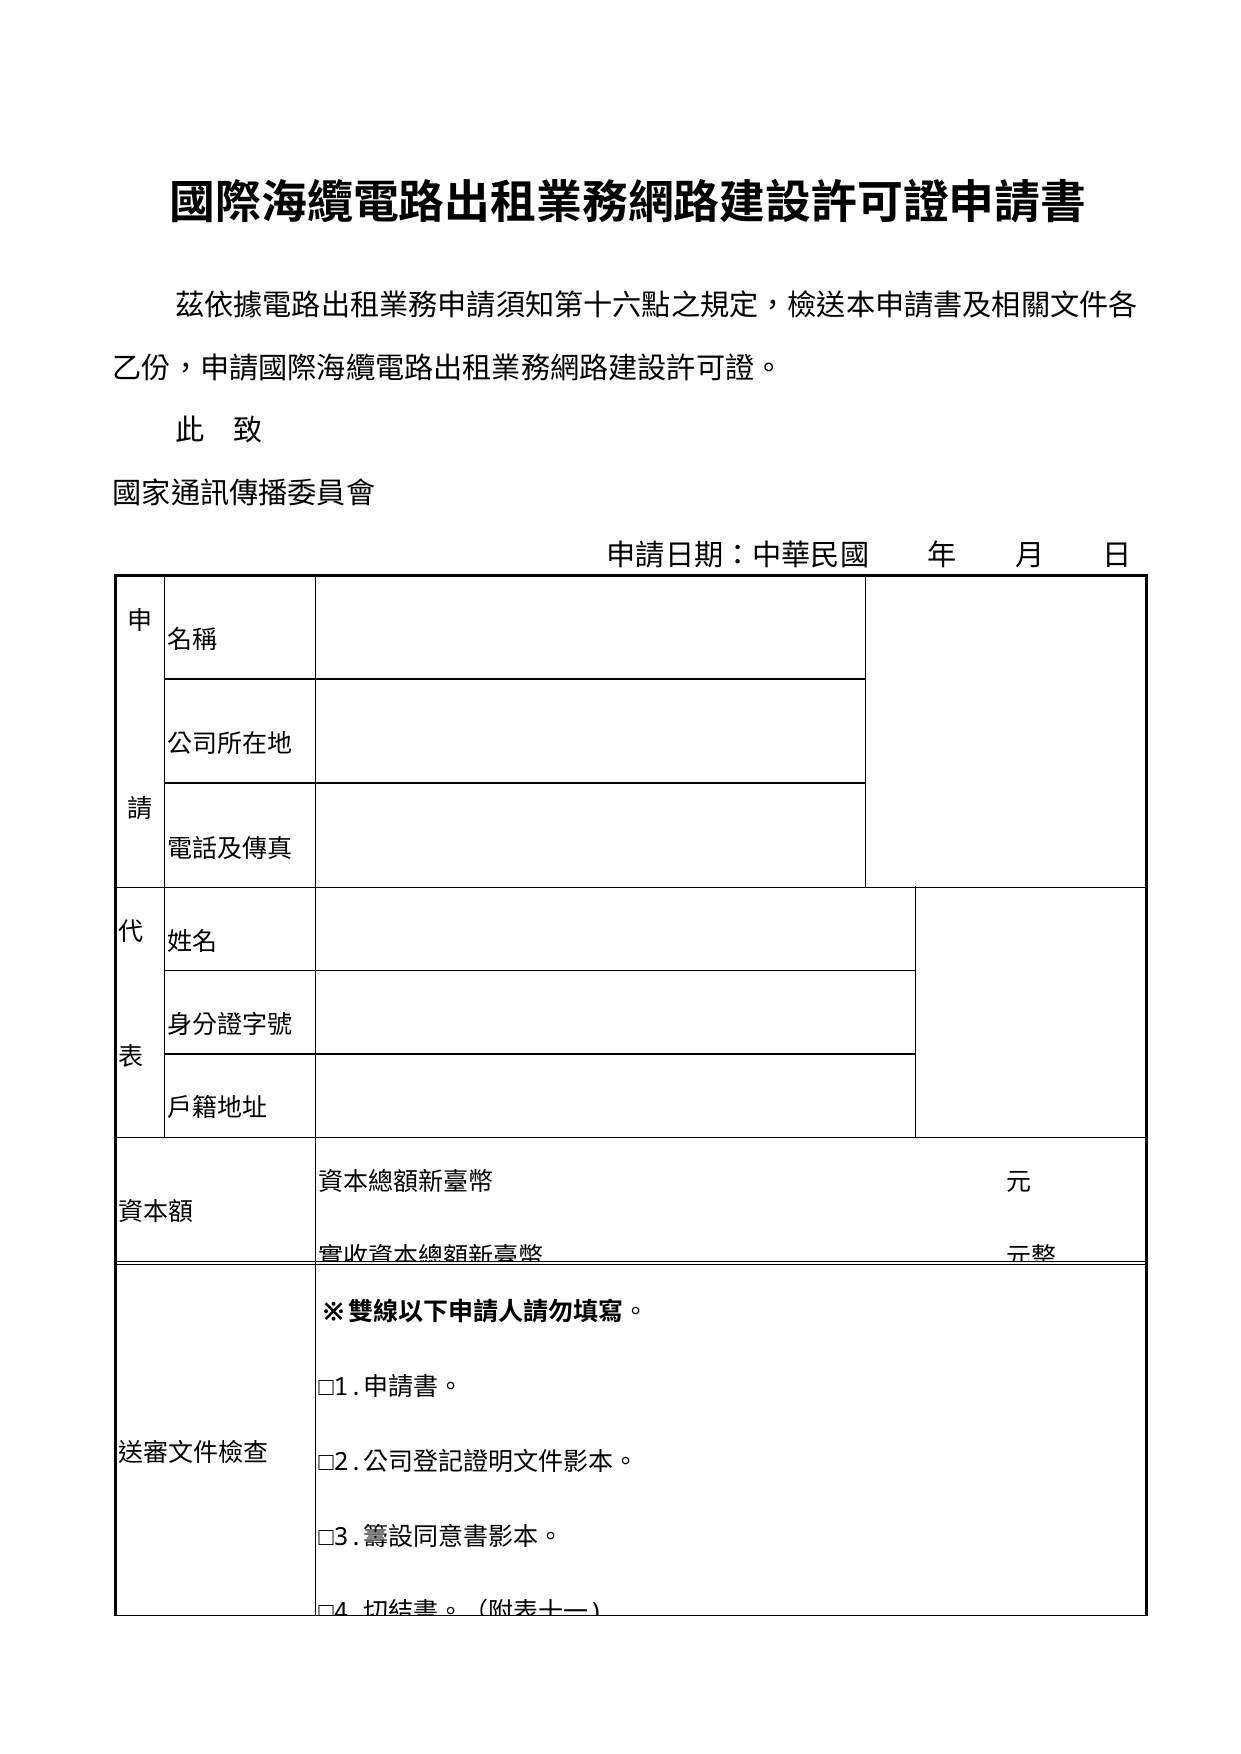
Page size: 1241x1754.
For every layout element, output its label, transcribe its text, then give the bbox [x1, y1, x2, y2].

text 國家通訊傳播委員會 [112, 449, 1143, 511]
table_cell [316, 971, 915, 1053]
table_cell [316, 888, 915, 970]
table_cell 代 表 人 [117, 888, 164, 1136]
table_cell (代表人印章) [916, 888, 1145, 1136]
table_cell ※雙線以下申請人請勿填寫。 □1.申請書。 □2.公司登記證明文件影本。 □3.籌設同意書影本。 □4.切結書。（附表十一) □5.網路建設說明文件：包括網路架構、電信設備建設項目、數量及地點等。 [316, 1265, 1145, 1615]
text 申請日期：中華民國 年 月 日 [112, 511, 1131, 574]
table_cell 資本總額新臺幣 元 實收資本總額新臺幣 元整 [316, 1138, 1145, 1261]
table_cell [316, 680, 865, 782]
table_header 申 請 人 [117, 577, 164, 886]
table_cell [316, 784, 865, 886]
table_cell 戶籍地址 [165, 1055, 315, 1136]
text 此 致 [112, 386, 1143, 449]
table_cell 電話及傳真 [165, 784, 315, 886]
table_header 名稱 [165, 577, 315, 678]
text 茲依據電路出租業務申請須知第十六點之規定，檢送本申請書及相關文件各乙份，申請國際海纜電路出租業務網路建設許可證。 [112, 261, 1143, 386]
table_cell 身分證字號 [165, 971, 315, 1053]
text 國際海纜電路出租業務網路建設許可證申請書 [112, 136, 1143, 261]
table_cell 送審文件檢查 [117, 1265, 315, 1615]
table_cell 資本額 [117, 1138, 315, 1261]
table_header (公司章) [866, 577, 1145, 886]
table_cell [316, 1055, 915, 1136]
table_cell 公司所在地 [165, 680, 315, 782]
table_header [316, 577, 865, 678]
table_cell 姓名 [165, 888, 315, 970]
